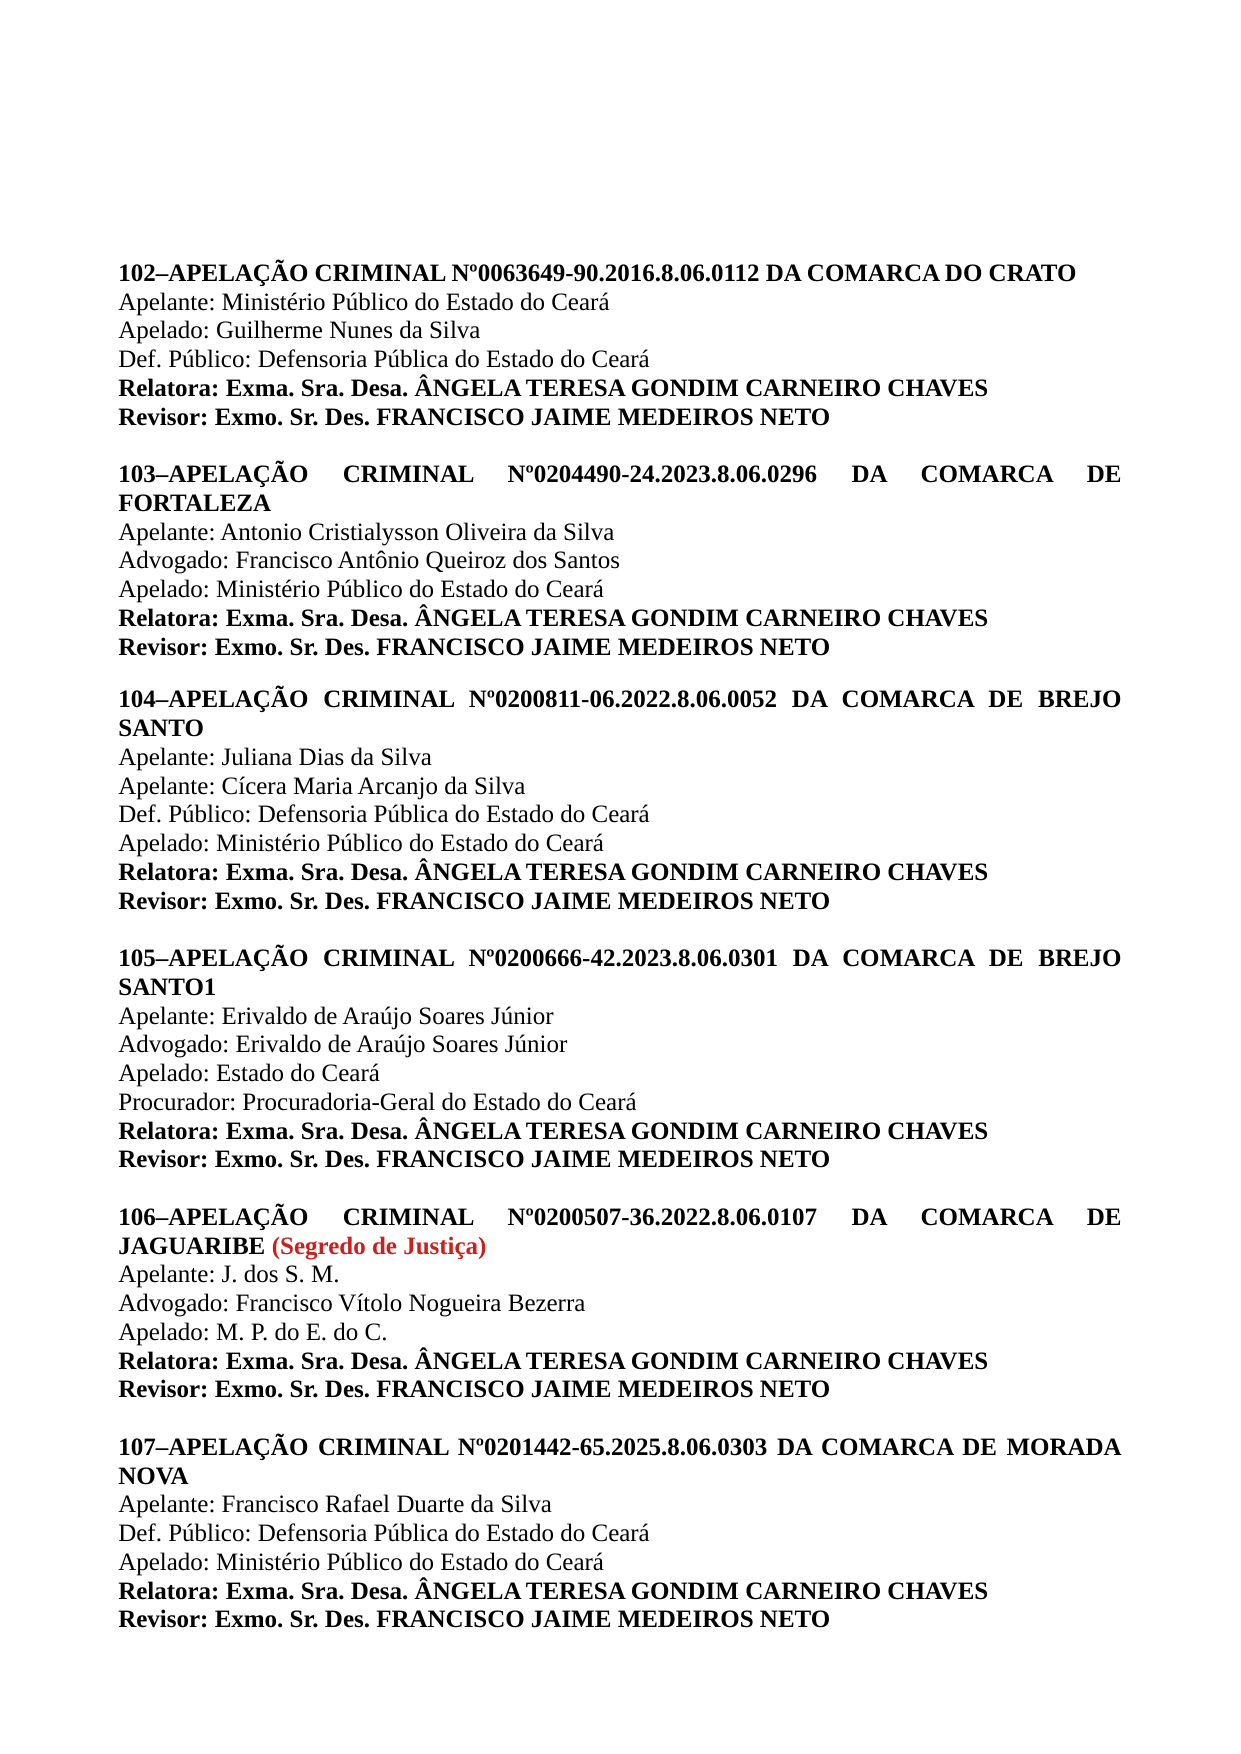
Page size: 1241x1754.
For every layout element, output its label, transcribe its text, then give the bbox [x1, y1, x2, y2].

text 107–APELAÇÃO CRIMINAL Nº0201442-65.2025.8.06.0303 DA COMARCA DE MORADA NOVA [118, 1432, 1122, 1489]
text Apelado: Ministério Público do Estado do Ceará [118, 574, 1122, 603]
text Apelante: Ministério Público do Estado do Ceará [118, 287, 1122, 315]
text Revisor: Exmo. Sr. Des. FRANCISCO JAIME MEDEIROS NETO [118, 1604, 1122, 1633]
text 103–APELAÇÃO CRIMINAL Nº0204490-24.2023.8.06.0296 DA COMARCA DE FORTALEZA [118, 459, 1122, 517]
text Revisor: Exmo. Sr. Des. FRANCISCO JAIME MEDEIROS NETO [118, 632, 1122, 660]
text Revisor: Exmo. Sr. Des. FRANCISCO JAIME MEDEIROS NETO [118, 886, 1122, 914]
text Revisor: Exmo. Sr. Des. FRANCISCO JAIME MEDEIROS NETO [118, 402, 1122, 430]
text Procurador: Procuradoria-Geral do Estado do Ceará [118, 1087, 1122, 1116]
text Apelante: Antonio Cristialysson Oliveira da Silva [118, 517, 1122, 545]
text Apelante: Erivaldo de Araújo Soares Júnior [118, 1001, 1122, 1029]
text Advogado: Erivaldo de Araújo Soares Júnior [118, 1029, 1122, 1058]
text Relatora: Exma. Sra. Desa. ÂNGELA TERESA GONDIM CARNEIRO CHAVES [118, 857, 1122, 886]
text Revisor: Exmo. Sr. Des. FRANCISCO JAIME MEDEIROS NETO [118, 1144, 1122, 1173]
text 102–APELAÇÃO CRIMINAL Nº0063649-90.2016.8.06.0112 DA COMARCA DO CRATO [118, 258, 1122, 287]
text Relatora: Exma. Sra. Desa. ÂNGELA TERESA GONDIM CARNEIRO CHAVES [118, 373, 1122, 402]
text Relatora: Exma. Sra. Desa. ÂNGELA TERESA GONDIM CARNEIRO CHAVES [118, 1346, 1122, 1374]
text Apelante: Cícera Maria Arcanjo da Silva [118, 771, 1122, 799]
text Def. Público: Defensoria Pública do Estado do Ceará [118, 1518, 1122, 1547]
text Revisor: Exmo. Sr. Des. FRANCISCO JAIME MEDEIROS NETO [118, 1374, 1122, 1403]
text Def. Público: Defensoria Pública do Estado do Ceará [118, 344, 1122, 373]
text Apelante: Francisco Rafael Duarte da Silva [118, 1489, 1122, 1518]
text Apelado: Guilherme Nunes da Silva [118, 315, 1122, 344]
text Apelado: M. P. do E. do C. [118, 1317, 1122, 1346]
text Apelado: Estado do Ceará [118, 1058, 1122, 1087]
text Apelante: J. dos S. M. [118, 1259, 1122, 1288]
text Relatora: Exma. Sra. Desa. ÂNGELA TERESA GONDIM CARNEIRO CHAVES [118, 1576, 1122, 1604]
text 104–APELAÇÃO CRIMINAL Nº0200811-06.2022.8.06.0052 DA COMARCA DE BREJO SANTO [118, 684, 1122, 742]
text Advogado: Francisco Antônio Queiroz dos Santos [118, 545, 1122, 574]
text Apelado: Ministério Público do Estado do Ceará [118, 1547, 1122, 1576]
text Apelado: Ministério Público do Estado do Ceará [118, 828, 1122, 857]
text 106–APELAÇÃO CRIMINAL Nº0200507-36.2022.8.06.0107 DA COMARCA DE JAGUARIBE (Segredo de Justiça) [118, 1202, 1122, 1259]
text Relatora: Exma. Sra. Desa. ÂNGELA TERESA GONDIM CARNEIRO CHAVES [118, 1116, 1122, 1144]
text Advogado: Francisco Vítolo Nogueira Bezerra [118, 1288, 1122, 1317]
text Relatora: Exma. Sra. Desa. ÂNGELA TERESA GONDIM CARNEIRO CHAVES [118, 603, 1122, 632]
text Apelante: Juliana Dias da Silva [118, 742, 1122, 771]
text 105–APELAÇÃO CRIMINAL Nº0200666-42.2023.8.06.0301 DA COMARCA DE BREJO SANTO1 [118, 943, 1122, 1001]
text Def. Público: Defensoria Pública do Estado do Ceará [118, 799, 1122, 828]
